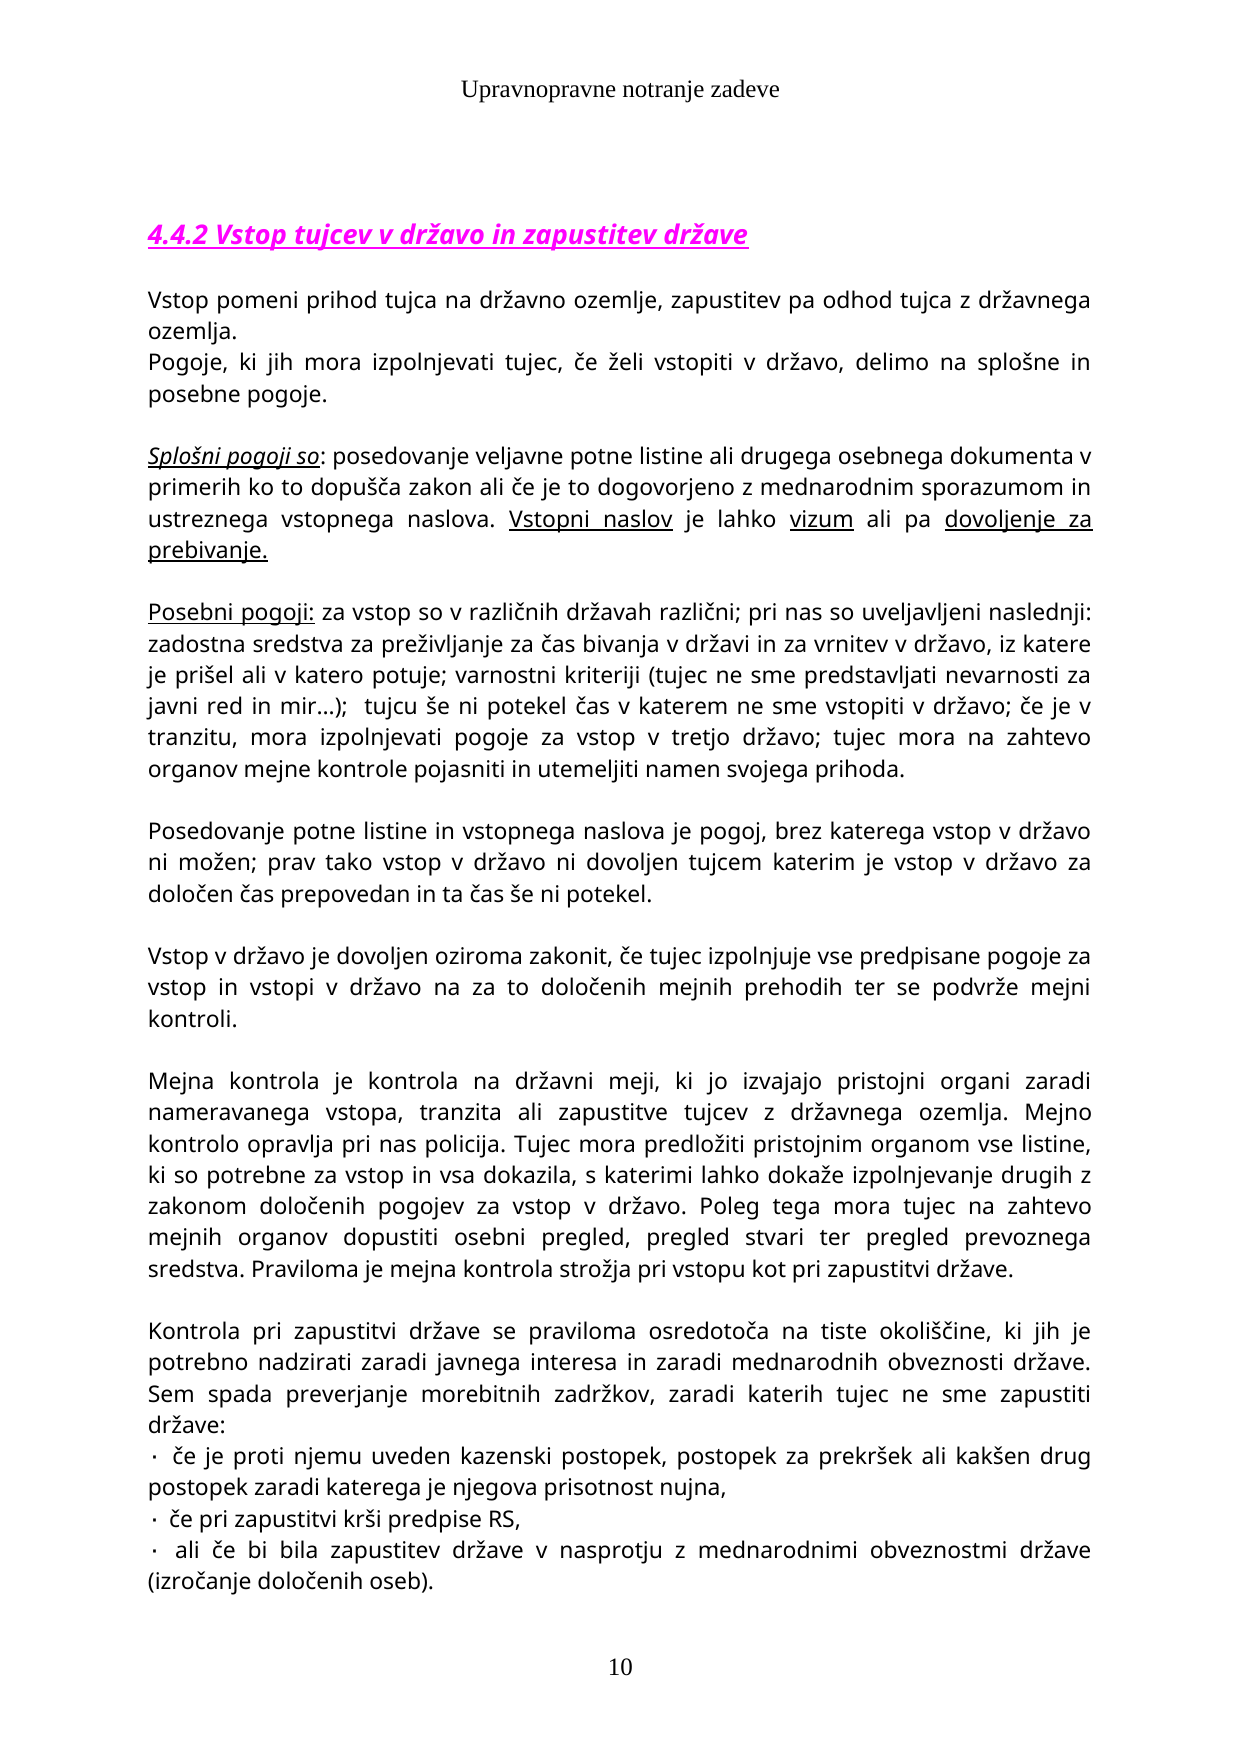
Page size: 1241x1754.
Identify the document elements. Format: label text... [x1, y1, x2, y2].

text Splošni pogoji so: posedovanje veljavne potne listine ali drugega osebnega dokumenta v primerih ko to dopušča zakon ali če je to dogovorjeno z mednarodnim sporazumom in ustreznega vstopnega naslova. Vstopni naslov je lahko vizum ali pa dovoljenje za prebivanje. [148, 440, 1093, 565]
text Pogoje, ki jih mora izpolnjevati tujec, če želi vstopiti v državo, delimo na splošne in posebne pogoje. [148, 346, 1093, 409]
text Vstop pomeni prihod tujca na državno ozemlje, zapustitev pa odhod tujca z državnega ozemlja. [148, 284, 1093, 346]
text 4.4.2 Vstop tujcev v državo in zapustitev države [148, 216, 1093, 253]
text Vstop v državo je dovoljen oziroma zakonit, če tujec izpolnjuje vse predpisane pogoje za vstop in vstopi v državo na za to določenih mejnih prehodih ter se podvrže mejni kontroli. [148, 940, 1093, 1034]
text ۰ če pri zapustitvi krši predpise RS, [148, 1503, 1093, 1534]
text ۰ če je proti njemu uveden kazenski postopek, postopek za prekršek ali kakšen drug postopek zaradi katerega je njegova prisotnost nujna, [148, 1440, 1093, 1503]
text Kontrola pri zapustitvi države se praviloma osredotoča na tiste okoliščine, ki jih je potrebno nadzirati zaradi javnega interesa in zaradi mednarodnih obveznosti države. Sem spada preverjanje morebitnih zadržkov, zaradi katerih tujec ne sme zapustiti države: [148, 1315, 1093, 1440]
text Mejna kontrola je kontrola na državni meji, ki jo izvajajo pristojni organi zaradi nameravanega vstopa, tranzita ali zapustitve tujcev z državnega ozemlja. Mejno kontrolo opravlja pri nas policija. Tujec mora predložiti pristojnim organom vse listine, ki so potrebne za vstop in vsa dokazila, s katerimi lahko dokaže izpolnjevanje drugih z zakonom določenih pogojev za vstop v državo. Poleg tega mora tujec na zahtevo mejnih organov dopustiti osebni pregled, pregled stvari ter pregled prevoznega sredstva. Praviloma je mejna kontrola strožja pri vstopu kot pri zapustitvi države. [148, 1065, 1093, 1284]
text Posebni pogoji: za vstop so v različnih državah različni; pri nas so uveljavljeni naslednji: zadostna sredstva za preživljanje za čas bivanja v državi in za vrnitev v državo, iz katere je prišel ali v katero potuje; varnostni kriteriji (tujec ne sme predstavljati nevarnosti za javni red in mir…); tujcu še ni potekel čas v katerem ne sme vstopiti v državo; če je v tranzitu, mora izpolnjevati pogoje za vstop v tretjo državo; tujec mora na zahtevo organov mejne kontrole pojasniti in utemeljiti namen svojega prihoda. [148, 596, 1093, 784]
text Posedovanje potne listine in vstopnega naslova je pogoj, brez katerega vstop v državo ni možen; prav tako vstop v državo ni dovoljen tujcem katerim je vstop v državo za določen čas prepovedan in ta čas še ni potekel. [148, 815, 1093, 909]
text ۰ ali če bi bila zapustitev države v nasprotju z mednarodnimi obveznostmi države (izročanje določenih oseb). [148, 1534, 1093, 1596]
